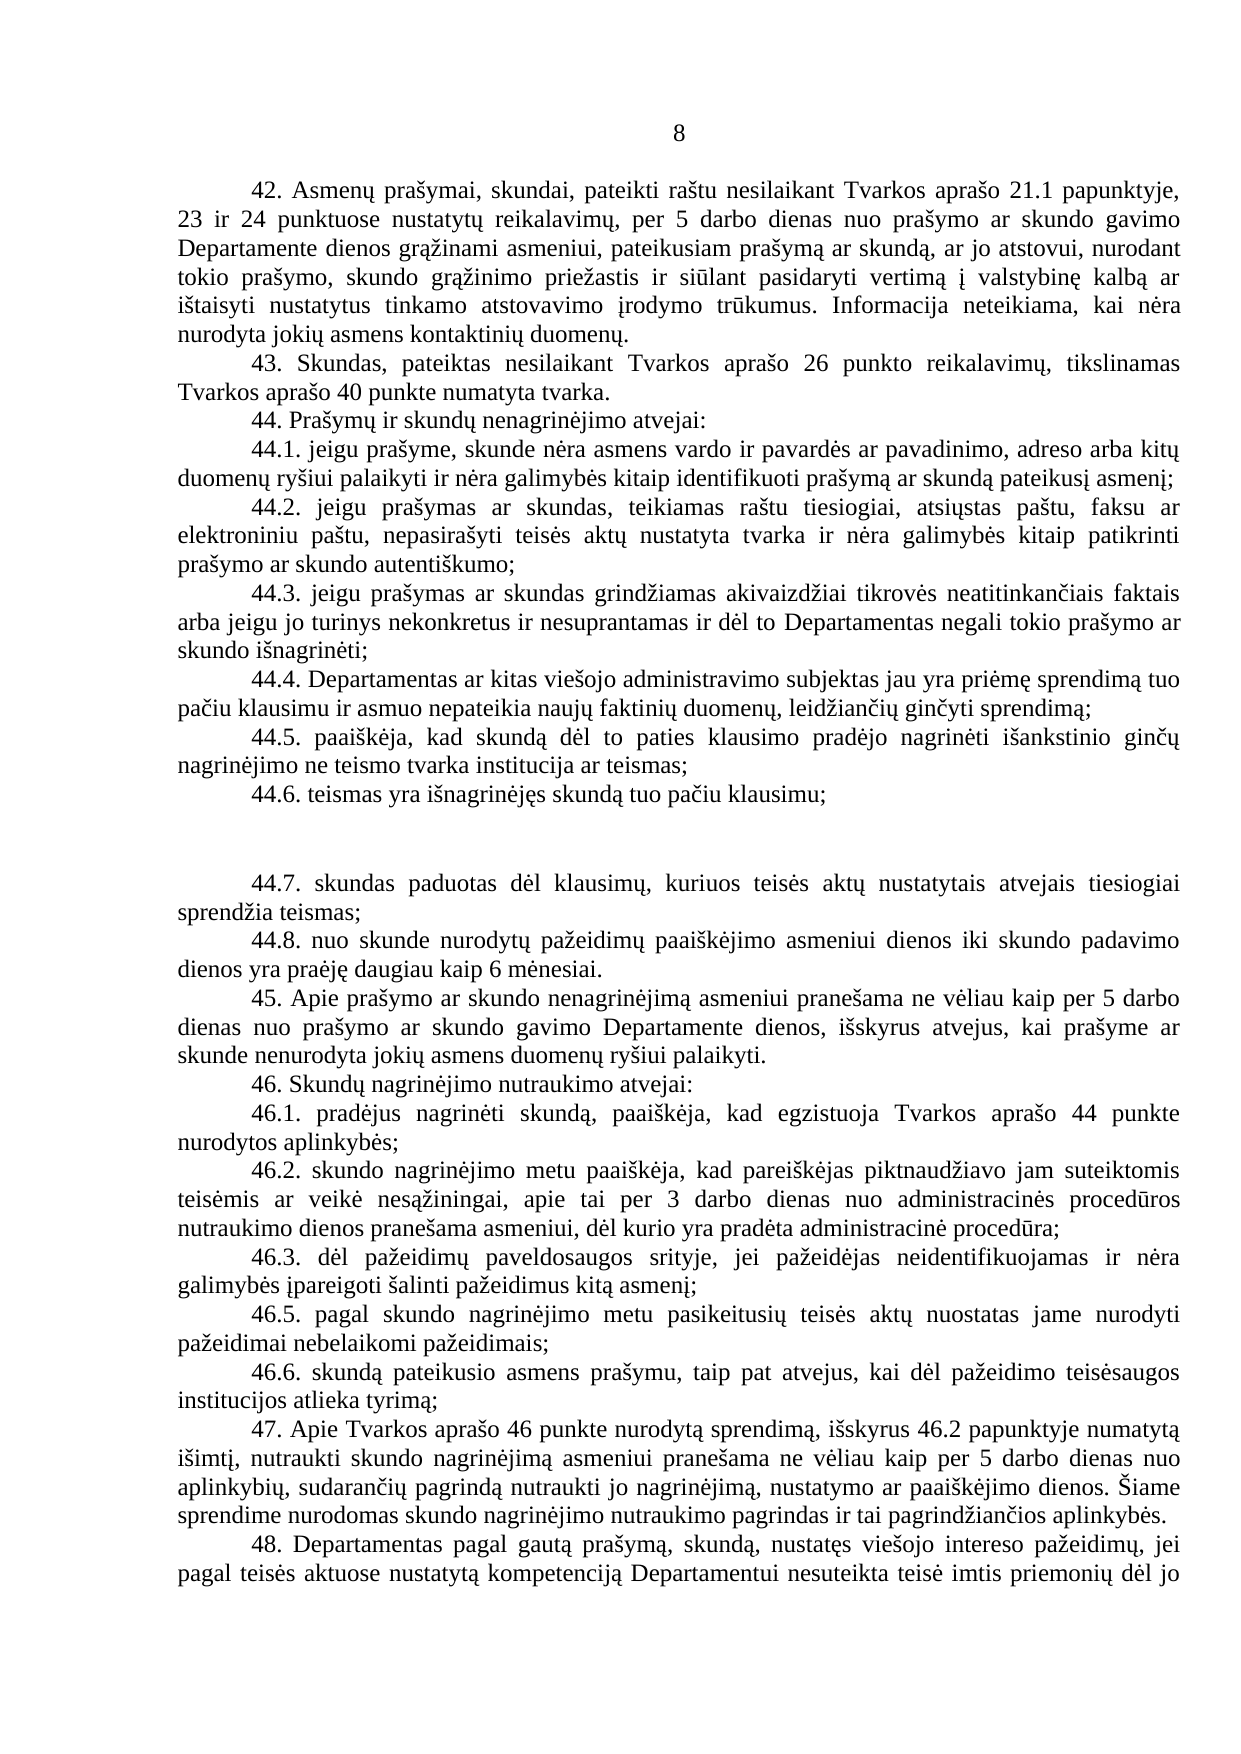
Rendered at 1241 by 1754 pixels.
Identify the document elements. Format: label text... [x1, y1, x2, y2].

text 44. Prašymų ir skundų nenagrinėjimo atvejai: [177, 406, 1181, 434]
text 46. Skundų nagrinėjimo nutraukimo atvejai: [177, 1069, 1181, 1098]
text 43. Skundas, pateiktas nesilaikant Tvarkos aprašo 26 punkto reikalavimų, tikslinamas Tvarkos aprašo 40 punkte numatyta tvarka. [177, 348, 1181, 406]
text 46.5. pagal skundo nagrinėjimo metu pasikeitusių teisės aktų nuostatas jame nurodyti pažeidimai nebelaikomi pažeidimais; [177, 1299, 1181, 1357]
text 46.1. pradėjus nagrinėti skundą, paaiškėja, kad egzistuoja Tvarkos aprašo 44 punkte nurodytos aplinkybės; [177, 1098, 1181, 1156]
text 48. Departamentas pagal gautą prašymą, skundą, nustatęs viešojo intereso pažeidimų, jei pagal teisės aktuose nustatytą kompetenciją Departamentui nesuteikta teisė imtis priemonių dėl jo [177, 1529, 1181, 1587]
text 44.7. skundas paduotas dėl klausimų, kuriuos teisės aktų nustatytais atvejais tiesiogiai sprendžia teismas; [177, 868, 1181, 926]
text 46.2. skundo nagrinėjimo metu paaiškėja, kad pareiškėjas piktnaudžiavo jam suteiktomis teisėmis ar veikė nesąžiningai, apie tai per 3 darbo dienas nuo administracinės procedūros nutraukimo dienos pranešama asmeniui, dėl kurio yra pradėta administracinė procedūra; [177, 1156, 1181, 1242]
text 44.6. teismas yra išnagrinėjęs skundą tuo pačiu klausimu; [177, 779, 1181, 808]
text 47. Apie Tvarkos aprašo 46 punkte nurodytą sprendimą, išskyrus 46.2 papunktyje numatytą išimtį, nutraukti skundo nagrinėjimą asmeniui pranešama ne vėliau kaip per 5 darbo dienas nuo aplinkybių, sudarančių pagrindą nutraukti jo nagrinėjimą, nustatymo ar paaiškėjimo dienos. Šiame sprendime nurodomas skundo nagrinėjimo nutraukimo pagrindas ir tai pagrindžiančios aplinkybės. [177, 1414, 1181, 1529]
text 44.8. nuo skunde nurodytų pažeidimų paaiškėjimo asmeniui dienos iki skundo padavimo dienos yra praėję daugiau kaip 6 mėnesiai. [177, 926, 1181, 983]
text 42. Asmenų prašymai, skundai, pateikti raštu nesilaikant Tvarkos aprašo 21.1 papunktyje, 23 ir 24 punktuose nustatytų reikalavimų, per 5 darbo dienas nuo prašymo ar skundo gavimo Departamente dienos grąžinami asmeniui, pateikusiam prašymą ar skundą, ar jo atstovui, nurodant tokio prašymo, skundo grąžinimo priežastis ir siūlant pasidaryti vertimą į valstybinę kalbą ar ištaisyti nustatytus tinkamo atstovavimo įrodymo trūkumus. Informacija neteikiama, kai nėra nurodyta jokių asmens kontaktinių duomenų. [177, 176, 1181, 348]
text 46.6. skundą pateikusio asmens prašymu, taip pat atvejus, kai dėl pažeidimo teisėsaugos institucijos atlieka tyrimą; [177, 1357, 1181, 1414]
text 44.2. jeigu prašymas ar skundas, teikiamas raštu tiesiogiai, atsiųstas paštu, faksu ar elektroniniu paštu, nepasirašyti teisės aktų nustatyta tvarka ir nėra galimybės kitaip patikrinti prašymo ar skundo autentiškumo; [177, 492, 1181, 578]
text 45. Apie prašymo ar skundo nenagrinėjimą asmeniui pranešama ne vėliau kaip per 5 darbo dienas nuo prašymo ar skundo gavimo Departamente dienos, išskyrus atvejus, kai prašyme ar skunde nenurodyta jokių asmens duomenų ryšiui palaikyti. [177, 983, 1181, 1069]
text 44.5. paaiškėja, kad skundą dėl to paties klausimo pradėjo nagrinėti išankstinio ginčų nagrinėjimo ne teismo tvarka institucija ar teismas; [177, 722, 1181, 779]
text 44.1. jeigu prašyme, skunde nėra asmens vardo ir pavardės ar pavadinimo, adreso arba kitų duomenų ryšiui palaikyti ir nėra galimybės kitaip identifikuoti prašymą ar skundą pateikusį asmenį; [177, 434, 1181, 492]
text 44.3. jeigu prašymas ar skundas grindžiamas akivaizdžiai tikrovės neatitinkančiais faktais arba jeigu jo turinys nekonkretus ir nesuprantamas ir dėl to Departamentas negali tokio prašymo ar skundo išnagrinėti; [177, 578, 1181, 664]
text 44.4. Departamentas ar kitas viešojo administravimo subjektas jau yra priėmę sprendimą tuo pačiu klausimu ir asmuo nepateikia naujų faktinių duomenų, leidžiančių ginčyti sprendimą; [177, 664, 1181, 722]
text 46.3. dėl pažeidimų paveldosaugos srityje, jei pažeidėjas neidentifikuojamas ir nėra galimybės įpareigoti šalinti pažeidimus kitą asmenį; [177, 1242, 1181, 1299]
